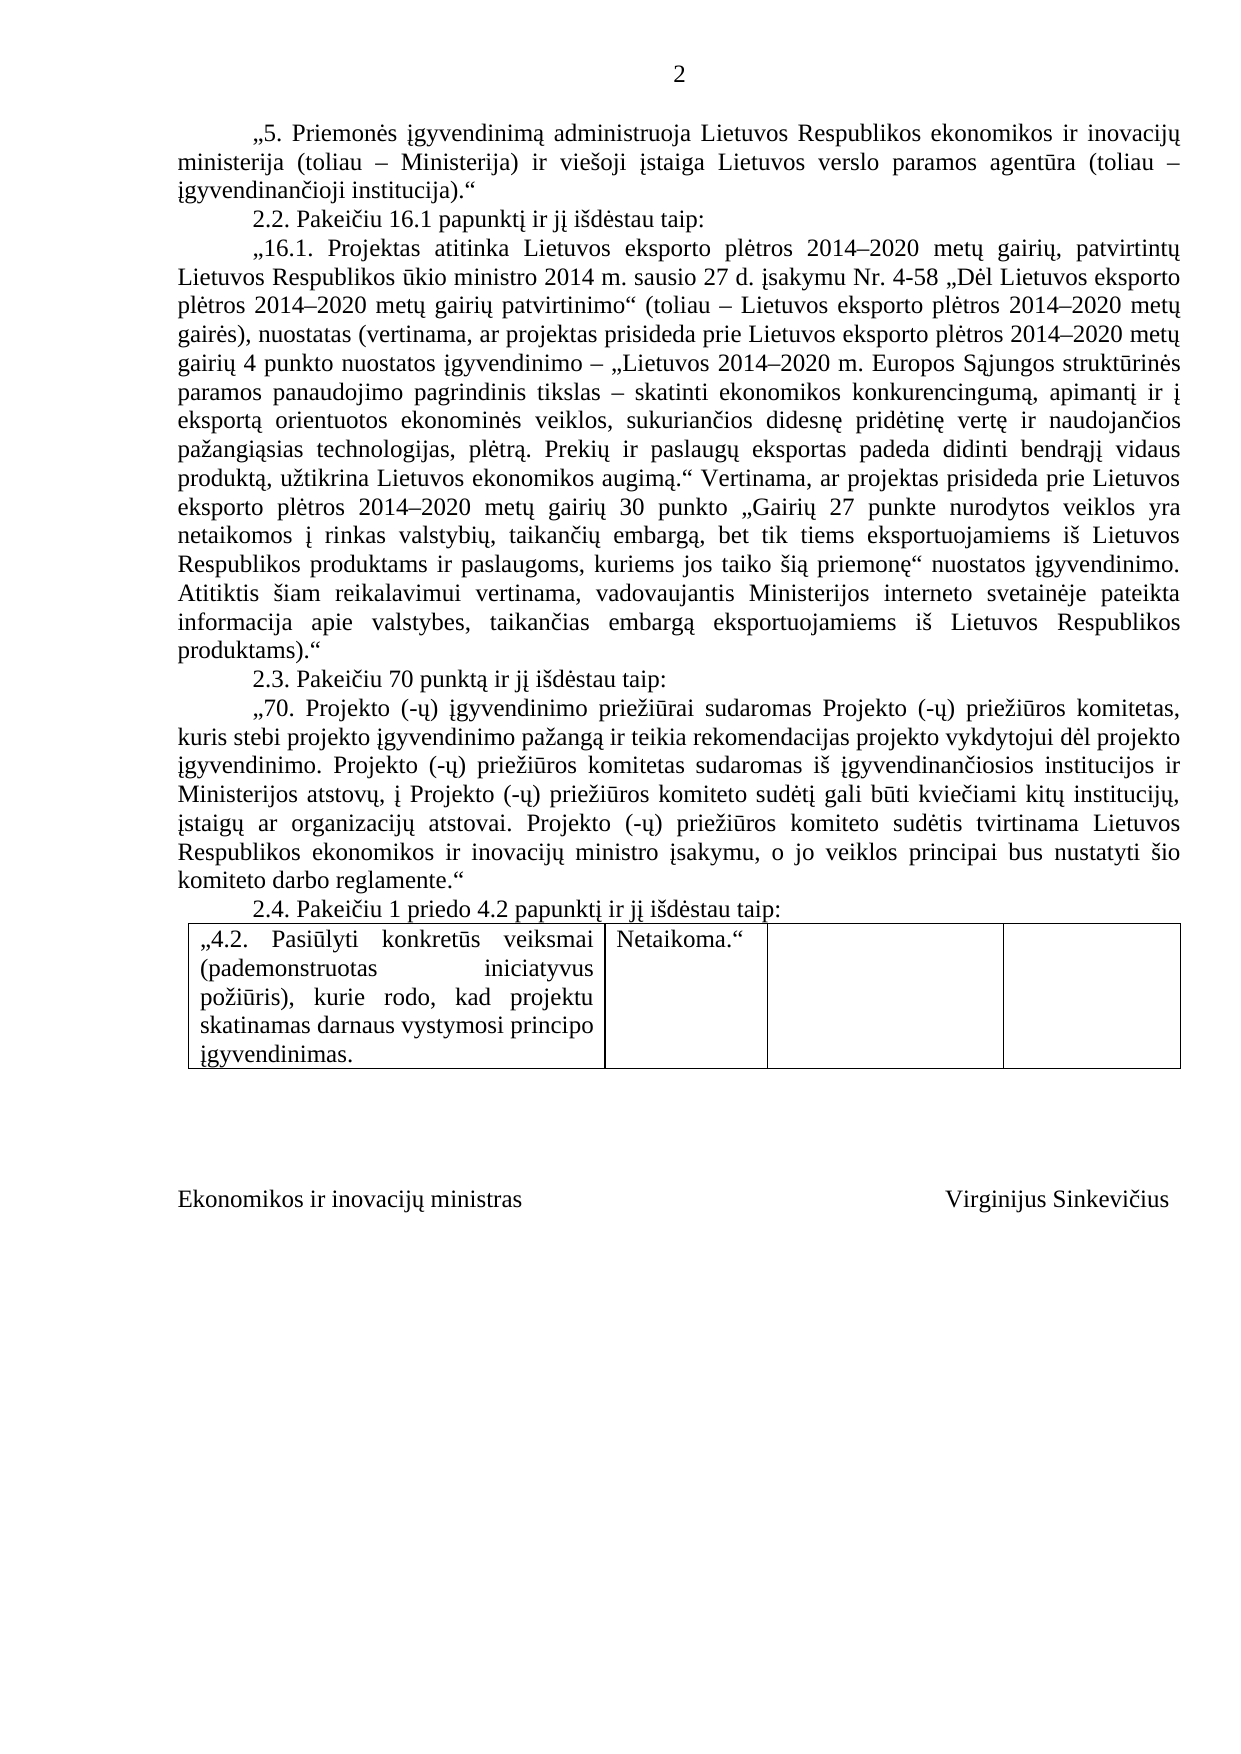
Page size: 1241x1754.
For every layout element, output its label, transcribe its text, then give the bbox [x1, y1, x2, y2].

text „5. Priemonės įgyvendinimą administruoja Lietuvos Respublikos ekonomikos ir inovacijų ministerija (toliau – Ministerija) ir viešoji įstaiga Lietuvos verslo paramos agentūra (toliau – įgyvendinančioji institucija).“ [177, 118, 1181, 204]
text „70. Projekto (-ų) įgyvendinimo priežiūrai sudaromas Projekto (-ų) priežiūros komitetas, kuris stebi projekto įgyvendinimo pažangą ir teikia rekomendacijas projekto vykdytojui dėl projekto įgyvendinimo. Projekto (-ų) priežiūros komitetas sudaromas iš įgyvendinančiosios institucijos ir Ministerijos atstovų, į Projekto (-ų) priežiūros komiteto sudėtį gali būti kviečiami kitų institucijų, įstaigų ar organizacijų atstovai. Projekto (-ų) priežiūros komiteto sudėtis tvirtinama Lietuvos Respublikos ekonomikos ir inovacijų ministro įsakymu, o jo veiklos principai bus nustatyti šio komiteto darbo reglamente.“ [177, 693, 1181, 894]
text 2.3. Pakeičiu 70 punktą ir jį išdėstau taip: [177, 664, 1181, 693]
table_header Netaikoma.“ [606, 924, 767, 1068]
text 2.4. Pakeičiu 1 priedo 4.2 papunktį ir jį išdėstau taip: [177, 894, 1181, 923]
text „16.1. Projektas atitinka Lietuvos eksporto plėtros 2014–2020 metų gairių, patvirtintų Lietuvos Respublikos ūkio ministro 2014 m. sausio 27 d. įsakymu Nr. 4-58 „Dėl Lietuvos eksporto plėtros 2014–2020 metų gairių patvirtinimo“ (toliau – Lietuvos eksporto plėtros 2014–2020 metų gairės), nuostatas (vertinama, ar projektas prisideda prie Lietuvos eksporto plėtros 2014–2020 metų gairių 4 punkto nuostatos įgyvendinimo – „Lietuvos 2014–2020 m. Europos Sąjungos struktūrinės paramos panaudojimo pagrindinis tikslas – skatinti ekonomikos konkurencingumą, apimantį ir į eksportą orientuotos ekonominės veiklos, sukuriančios didesnę pridėtinę vertę ir naudojančios pažangiąsias technologijas, plėtrą. Prekių ir paslaugų eksportas padeda didinti bendrąjį vidaus produktą, užtikrina Lietuvos ekonomikos augimą.“ Vertinama, ar projektas prisideda prie Lietuvos eksporto plėtros 2014–2020 metų gairių 30 punkto „Gairių 27 punkte nurodytos veiklos yra netaikomos į rinkas valstybių, taikančių embargą, bet tik tiems eksportuojamiems iš Lietuvos Respublikos produktams ir paslaugoms, kuriems jos taiko šią priemonę“ nuostatos įgyvendinimo. Atitiktis šiam reikalavimui vertinama, vadovaujantis Ministerijos interneto svetainėje pateikta informacija apie valstybes, taikančias embargą eksportuojamiems iš Lietuvos Respublikos produktams).“ [177, 233, 1181, 664]
text Ekonomikos ir inovacijų ministras Virginijus Sinkevičius [177, 1184, 1181, 1213]
table_header [1004, 924, 1180, 1068]
table_header [768, 924, 1003, 1068]
text 2.2. Pakeičiu 16.1 papunktį ir jį išdėstau taip: [177, 204, 1181, 233]
table_header „4.2. Pasiūlyti konkretūs veiksmai (pademonstruotas iniciatyvus požiūris), kurie rodo, kad projektu skatinamas darnaus vystymosi principo įgyvendinimas. [189, 924, 604, 1068]
